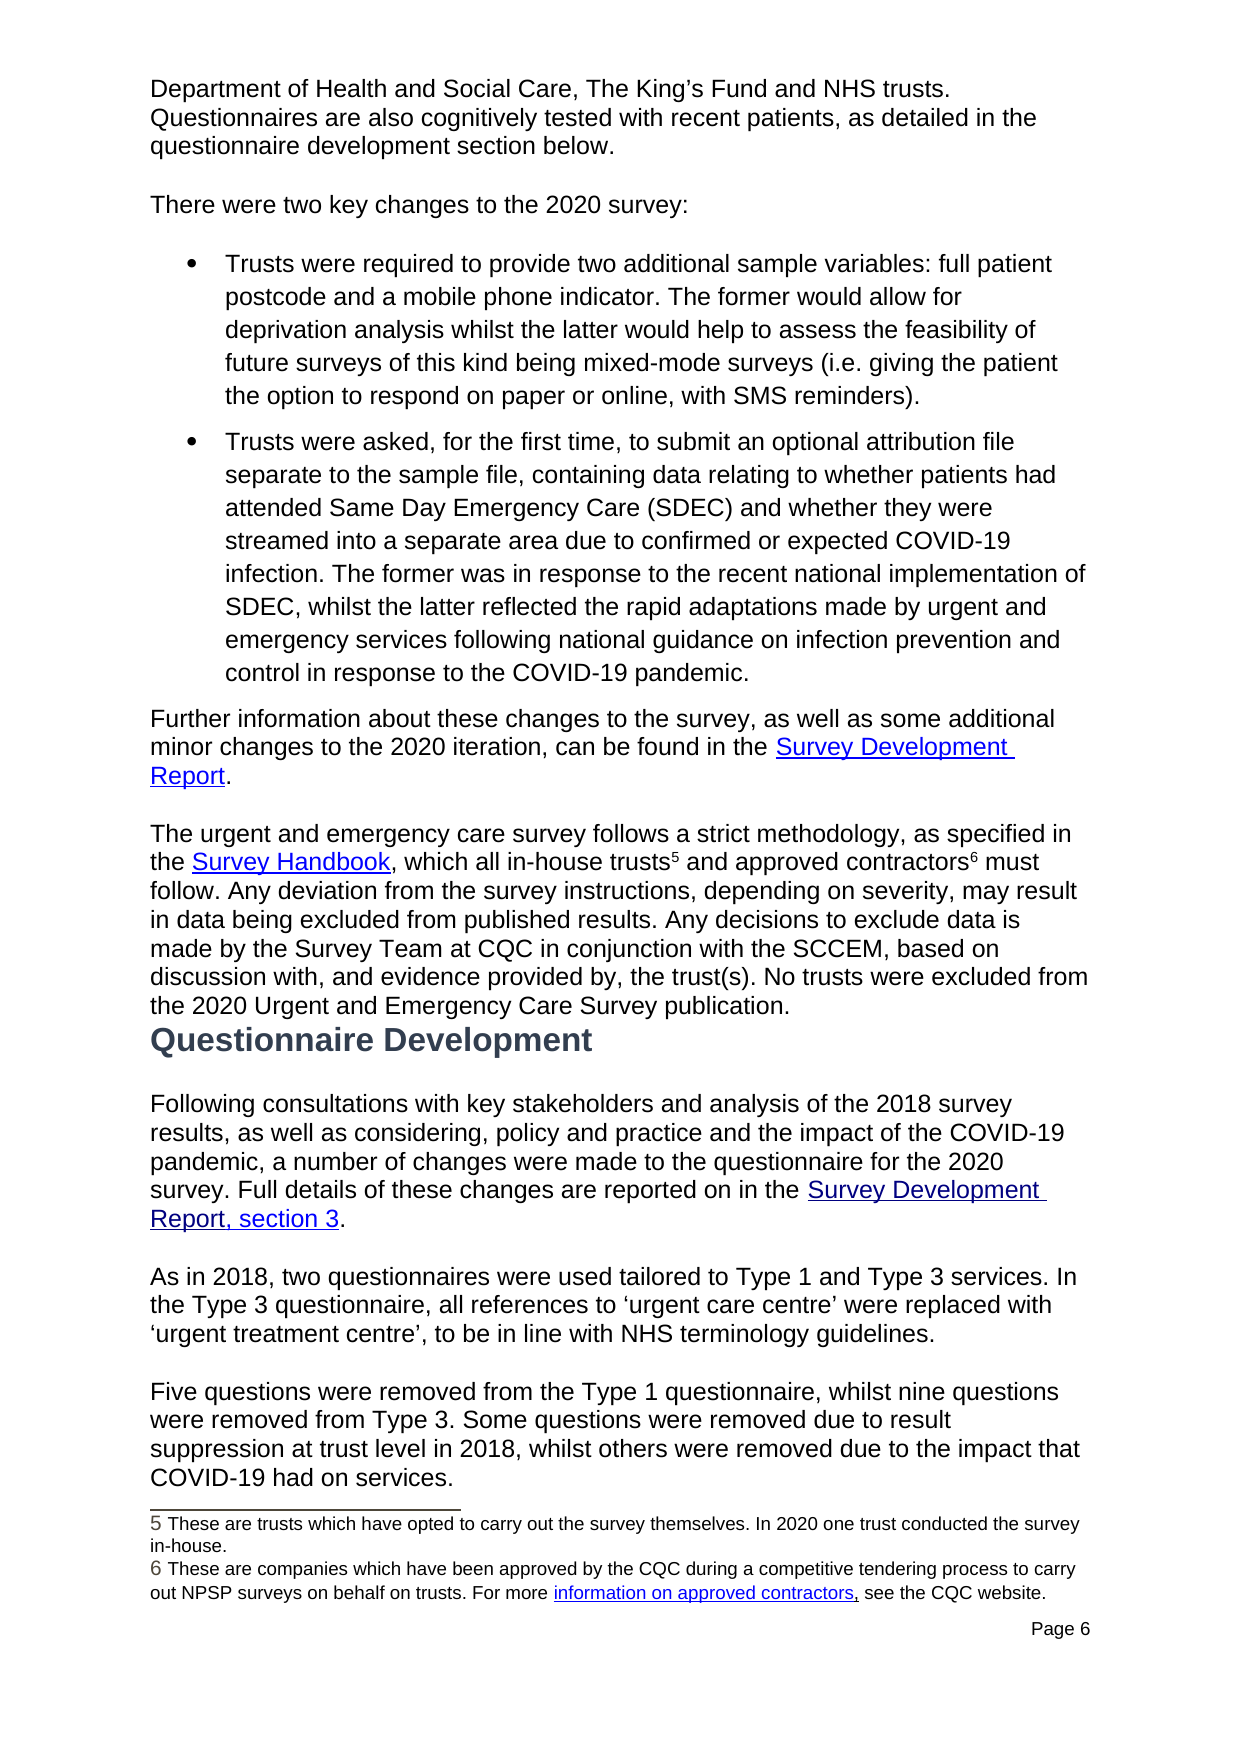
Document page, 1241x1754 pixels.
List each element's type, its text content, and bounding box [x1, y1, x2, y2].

list Trusts were asked, for the first time, to submit an optional attribution file separate to the sample file, containing data relating to whether patients had attended Same Day Emergency Care (SDEC) and whether they were streamed into a separate area due to confirmed or expected COVID-19 infection. The former was in response to the recent national implementation of SDEC, whilst the latter reflected the rapid adaptations made by urgent and emergency services following national guidance on infection prevention and control in response to the COVID-19 pandemic. [187, 427, 1090, 687]
subtitle Questionnaire Development [150, 1020, 1090, 1058]
text There were two key changes to the 2020 survey: [150, 190, 1090, 219]
text The urgent and emergency care survey follows a strict methodology, as specified in the Survey Handbook, which all in-house trusts and approved contractors must follow. Any deviation from the survey instructions, depending on severity, may result in data being excluded from published results. Any decisions to exclude data is made by the Survey Team at CQC in conjunction with the SCCEM, based on discussion with, and evidence provided by, the trust(s). No trusts were excluded from the 2020 Urgent and Emergency Care Survey publication. [150, 819, 1090, 1020]
text These are companies which have been approved by the CQC during a competitive tendering process to carry out NPSP surveys on behalf on trusts. For more information on approved contractors, see the CQC website. [150, 1556, 1090, 1604]
text Further information about these changes to the survey, as well as some additional minor changes to the 2020 iteration, can be found in the Survey Development Report. [150, 704, 1090, 790]
text These are trusts which have opted to carry out the survey themselves. In 2020 one trust conducted the survey in-house. [150, 1511, 1090, 1556]
text Following consultations with key stakeholders and analysis of the 2018 survey results, as well as considering, policy and practice and the impact of the COVID-19 pandemic, a number of changes were made to the questionnaire for the 2020 survey. Full details of these changes are reported on in the Survey Development Report, section 3. [150, 1089, 1090, 1233]
text As in 2018, two questionnaires were used tailored to Type 1 and Type 3 services. In the Type 3 questionnaire, all references to ‘urgent care centre’ were replaced with ‘urgent treatment centre’, to be in line with NHS terminology guidelines. [150, 1262, 1090, 1348]
list Trusts were required to provide two additional sample variables: full patient postcode and a mobile phone indicator. The former would allow for deprivation analysis whilst the latter would help to assess the feasibility of future surveys of this kind being mixed-mode surveys (i.e. giving the patient the option to respond on paper or online, with SMS reminders). [187, 249, 1090, 410]
text Department of Health and Social Care, The King’s Fund and NHS trusts. Questionnaires are also cognitively tested with recent patients, as detailed in the questionnaire development section below. [150, 74, 1090, 160]
text Five questions were removed from the Type 1 questionnaire, whilst nine questions were removed from Type 3. Some questions were removed due to result suppression at trust level in 2018, whilst others were removed due to the impact that COVID-19 had on services. [150, 1377, 1090, 1492]
